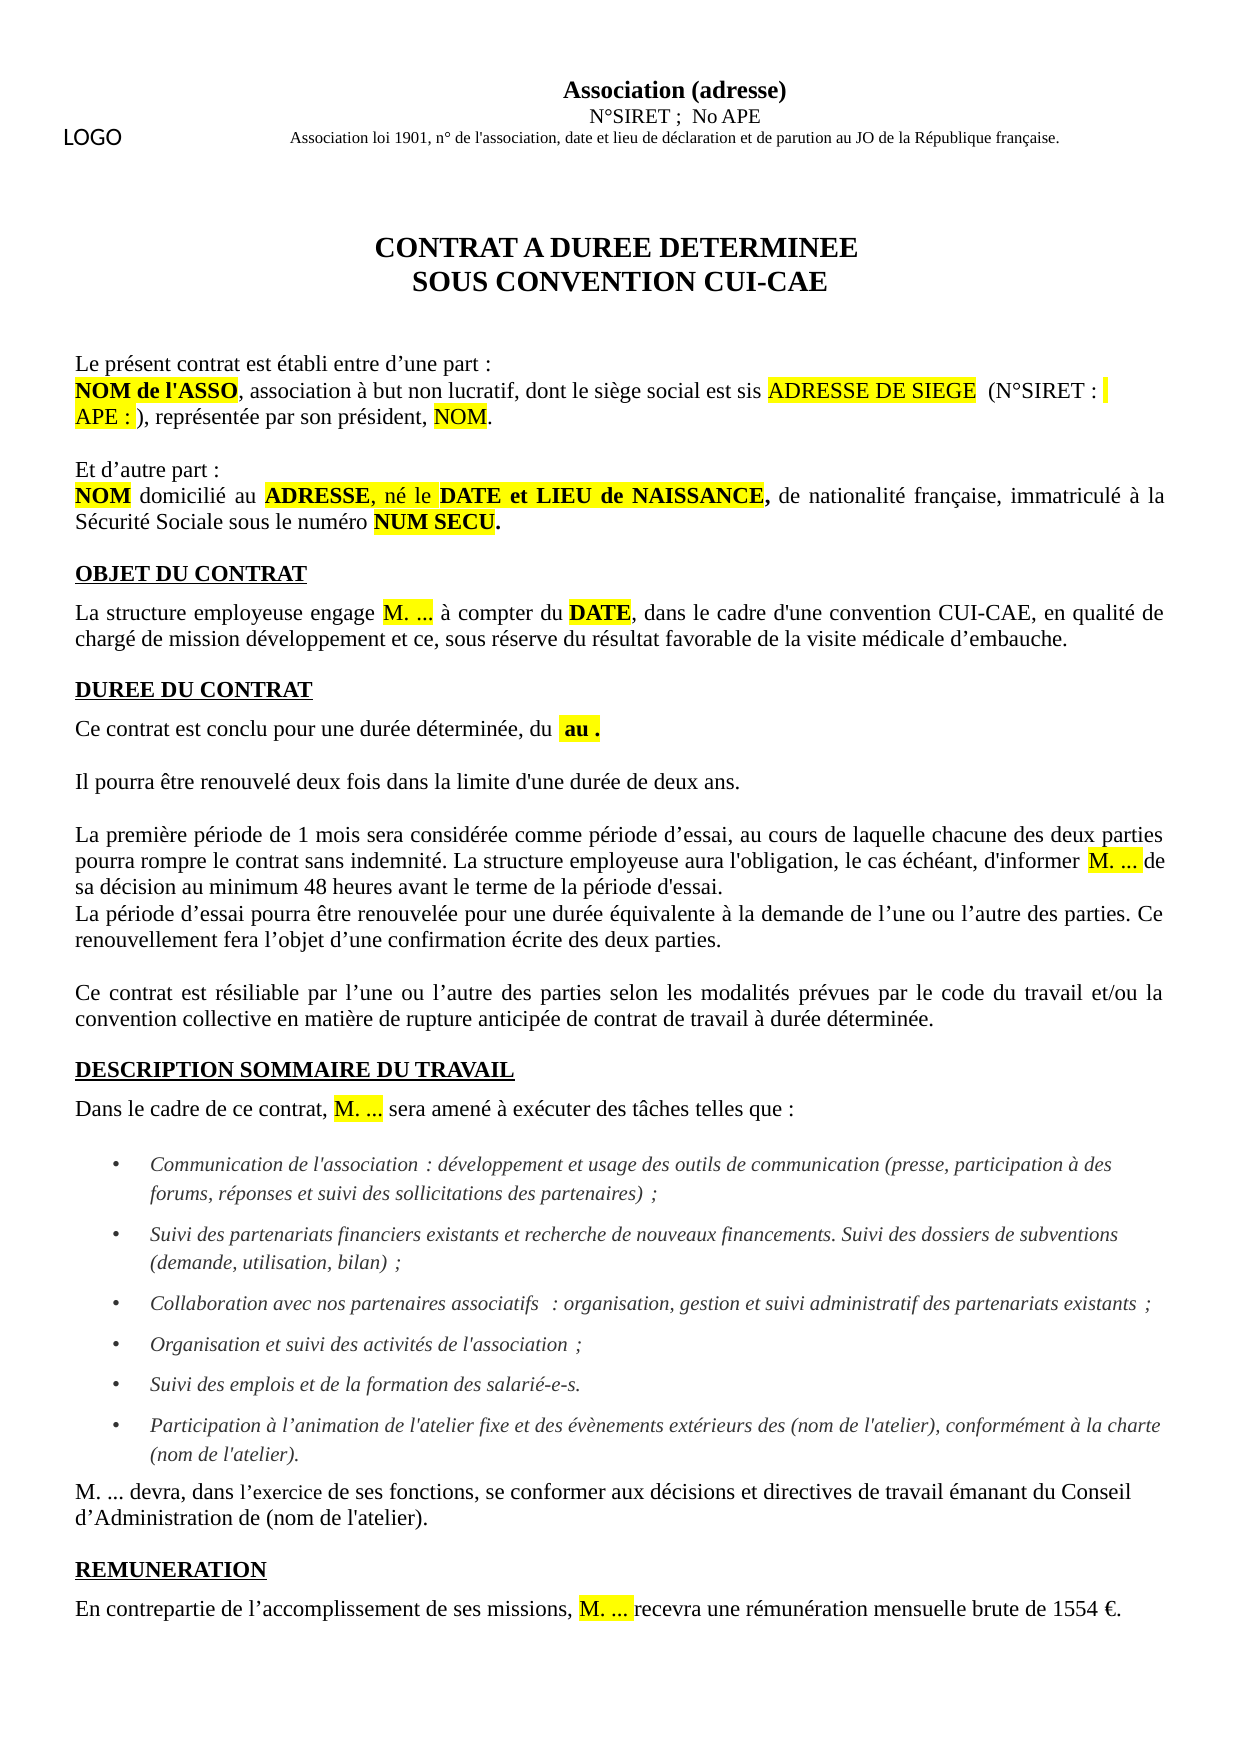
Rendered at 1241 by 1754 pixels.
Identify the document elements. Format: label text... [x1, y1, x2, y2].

table_header LOGO [60, 75, 276, 197]
subtitle OBJET DU CONTRAT [75, 560, 1165, 586]
title SOUS CONVENTION CUI-CAE [75, 264, 1165, 298]
subtitle DESCRIPTION SOMMAIRE DU TRAVAIL [75, 1056, 1165, 1083]
list Communication de l'association : développement et usage des outils de communication (presse, participation à des forums, réponses et suivi des sollicitations des partenaires) ; [112, 1148, 1165, 1205]
list Participation à l’animation de l'atelier fixe et des évènements extérieurs des (nom de l'atelier), conformément à la charte (nom de l'atelier). [112, 1409, 1165, 1466]
table_header Association (adresse) N°SIRET ; No APE Association loi 1901, n° de l'association, date et lieu de déclaration et de parution au JO de la République française. [276, 75, 1074, 197]
subtitle DUREE DU CONTRAT [75, 676, 1165, 703]
text Il pourra être renouvelé deux fois dans la limite d'une durée de deux ans. [75, 768, 1165, 794]
text La structure employeuse engage M. ... à compter du DATE, dans le cadre d'une convention CUI-CAE, en qualité de chargé de mission développement et ce, sous réserve du résultat favorable de la visite médicale d’embauche. [75, 599, 1165, 651]
text M. ... devra, dans l’exercice de ses fonctions, se conformer aux décisions et directives de travail émanant du Conseil d’Administration de (nom de l'atelier). [75, 1478, 1165, 1531]
list Collaboration avec nos partenaires associatifs : organisation, gestion et suivi administratif des partenariats existants ; [112, 1286, 1165, 1315]
text NOM domicilié au ADRESSE, né le DATE et LIEU de NAISSANCE, de nationalité française, immatriculé à la Sécurité Sociale sous le numéro NUM SECU. [75, 482, 1165, 535]
subtitle REMUNERATION [75, 1556, 1165, 1582]
text Ce contrat est conclu pour une durée déterminée, du au . [75, 715, 1165, 742]
text En contrepartie de l’accomplissement de ses missions, M. ... recevra une rémunération mensuelle brute de 1554 €. [75, 1594, 1165, 1621]
list Suivi des partenariats financiers existants et recherche de nouveaux financements. Suivi des dossiers de subventions (demande, utilisation, bilan) ; [112, 1217, 1165, 1274]
text Et d’autre part : [75, 456, 1165, 482]
text Dans le cadre de ce contrat, M. ... sera amené à exécuter des tâches telles que : [75, 1095, 1165, 1122]
text La première période de 1 mois sera considérée comme période d’essai, au cours de laquelle chacune des deux parties pourra rompre le contrat sans indemnité. La structure employeuse aura l'obligation, le cas échéant, d'informer M. ... de sa décision au minimum 48 heures avant le terme de la période d'essai. [75, 821, 1165, 900]
text NOM de l'ASSO, association à but non lucratif, dont le siège social est sis ADRESSE DE SIEGE (N°SIRET : APE : ), représentée par son président, NOM. [75, 377, 1165, 429]
title CONTRAT A DUREE DETERMINEE [75, 231, 1165, 264]
list Organisation et suivi des activités de l'association ; [112, 1327, 1165, 1356]
text Ce contrat est résiliable par l’une ou l’autre des parties selon les modalités prévues par le code du travail et/ou la convention collective en matière de rupture anticipée de contrat de travail à durée déterminée. [75, 979, 1165, 1031]
text La période d’essai pourra être renouvelée pour une durée équivalente à la demande de l’une ou l’autre des parties. Ce renouvellement fera l’objet d’une confirmation écrite des deux parties. [75, 900, 1165, 952]
list Suivi des emplois et de la formation des salarié-e-s. [112, 1368, 1165, 1396]
text Le présent contrat est établi entre d’une part : [75, 350, 1165, 377]
